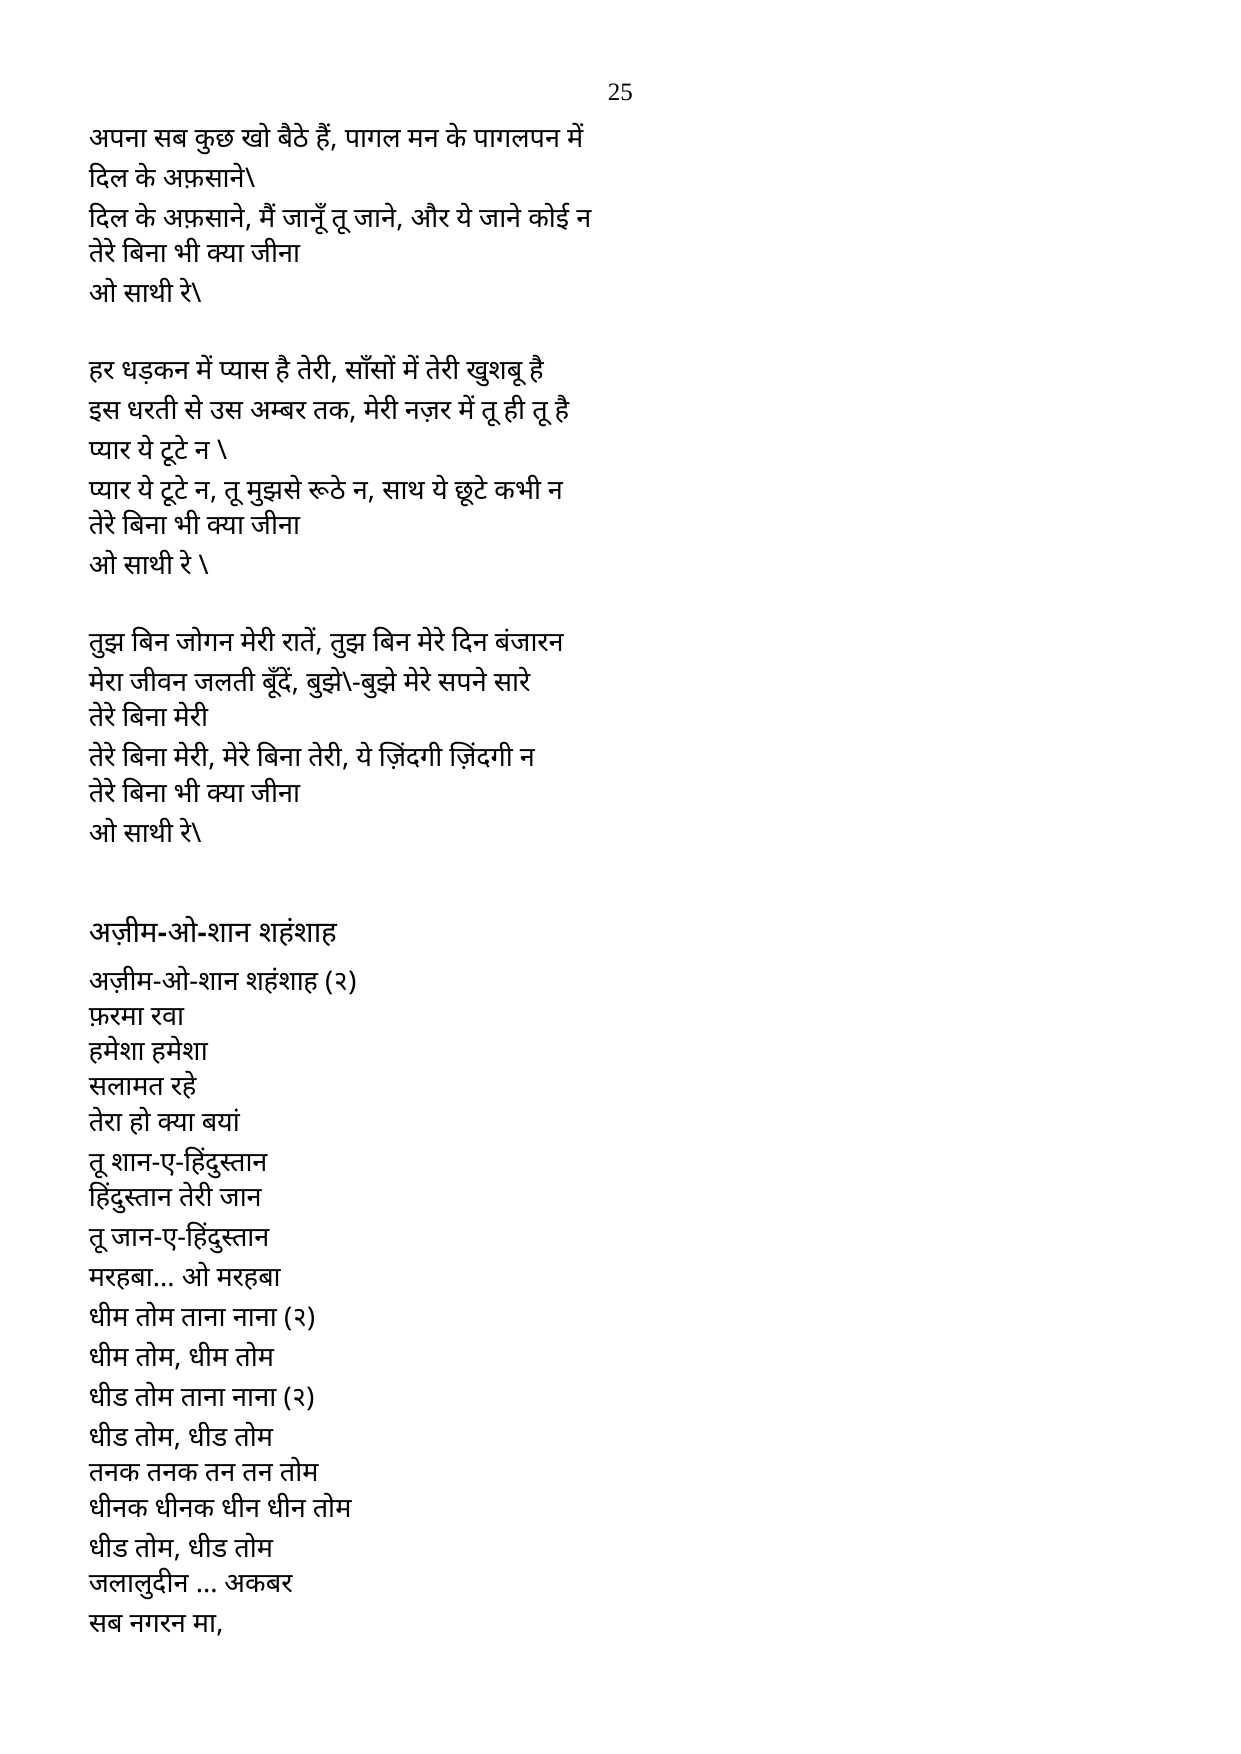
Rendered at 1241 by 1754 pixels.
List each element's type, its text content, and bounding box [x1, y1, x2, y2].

text तू शान-ए-हिंदुस्तान [88, 1142, 1152, 1182]
text अपना सब कुछ खो बैठे हैं, पागल मन के पागलपन में दिल के अफ़साने\ दिल के अफ़साने, मैं जानूँ तू जाने, और ये जाने कोई न तेरे बिना भी क्या जीना ओ साथी रे\ हर धड़कन में प्यास है तेरी, साँसों में तेरी खुशबू है इस धरती से उस अम्बर तक, मेरी नज़र में तू ही तू है प्यार ये टूटे न \ प्यार ये टूटे न, तू मुझसे रूठे न, साथ ये छूटे कभी न तेरे बिना भी क्या जीना ओ साथी रे \ तुझ बिन जोगन मेरी रातें, तुझ बिन मेरे दिन बंजारन मेरा जीवन जलती बूँदें, बुझे\-बुझे मेरे सपने सारे तेरे बिना मेरी तेरे बिना मेरी, मेरे बिना तेरी, ये ज़िंदगी ज़िंदगी न तेरे बिना भी क्या जीना ओ साथी रे\ [88, 118, 1152, 853]
text तनक तनक तन तन तोम [88, 1457, 1152, 1493]
text फ़रमा रवा [88, 1001, 1152, 1036]
text धीड तोम, धीड तोम [88, 1528, 1152, 1568]
text धीड तोम, धीड तोम [88, 1417, 1152, 1457]
text सब नगरन मा, [88, 1603, 1152, 1643]
text अज़ीम-ओ-शान शहंशाह (२) [88, 961, 1152, 1001]
text हमेशा हमेशा [88, 1036, 1152, 1072]
text धीड तोम ताना नाना (२) [88, 1377, 1152, 1417]
text सलामत रहे [88, 1072, 1152, 1107]
text तू जान-ए-हिंदुस्तान [88, 1217, 1152, 1257]
text जलालुदीन … अकबर [88, 1568, 1152, 1603]
subtitle अज़ीम-ओ-शान शहंशाह [88, 915, 1152, 948]
text हिंदुस्तान तेरी जान [88, 1182, 1152, 1217]
text धीनक धीनक धीन धीन तोम [88, 1493, 1152, 1528]
text धीम तोम, धीम तोम [88, 1337, 1152, 1377]
text मरहबा... ओ मरहबा [88, 1257, 1152, 1297]
text धीम तोम ताना नाना (२) [88, 1297, 1152, 1337]
text तेरा हो क्या बयां [88, 1107, 1152, 1142]
